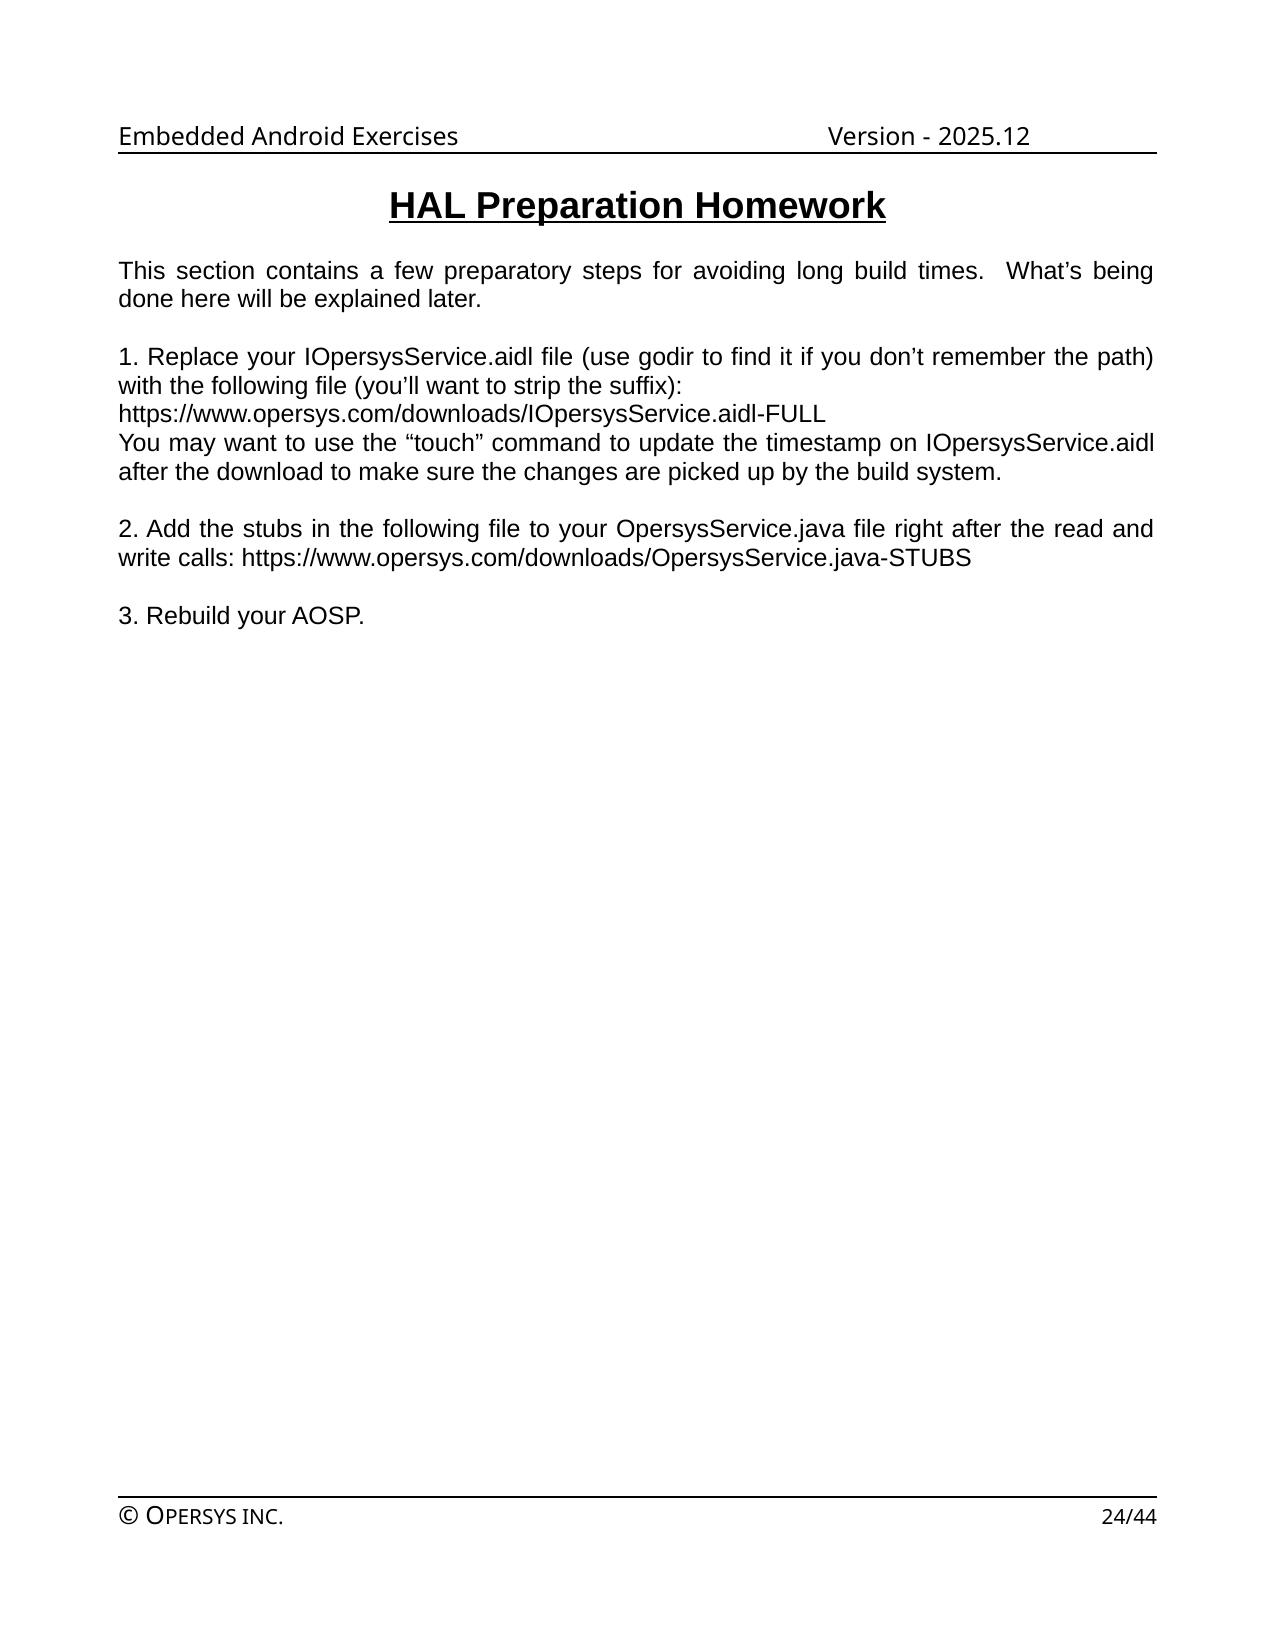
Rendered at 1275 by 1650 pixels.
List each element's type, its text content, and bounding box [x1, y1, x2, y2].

text 3. Rebuild your AOSP. [118, 601, 1157, 629]
text https://www.opersys.com/downloads/IOpersysService.aidl-FULL [118, 399, 1157, 428]
text HAL Preparation Homework [118, 184, 1157, 227]
text 2. Add the stubs in the following file to your OpersysService.java file right after the read and write calls: https://www.opersys.com/downloads/OpersysService.java-STUBS [118, 514, 1157, 572]
text 1. Replace your IOpersysService.aidl file (use godir to find it if you don’t remember the path) with the following file (you’ll want to strip the suffix): [118, 342, 1157, 399]
text You may want to use the “touch” command to update the timestamp on IOpersysService.aidl after the download to make sure the changes are picked up by the build system. [118, 428, 1157, 486]
text This section contains a few preparatory steps for avoiding long build times. What’s being done here will be explained later. [118, 256, 1157, 313]
